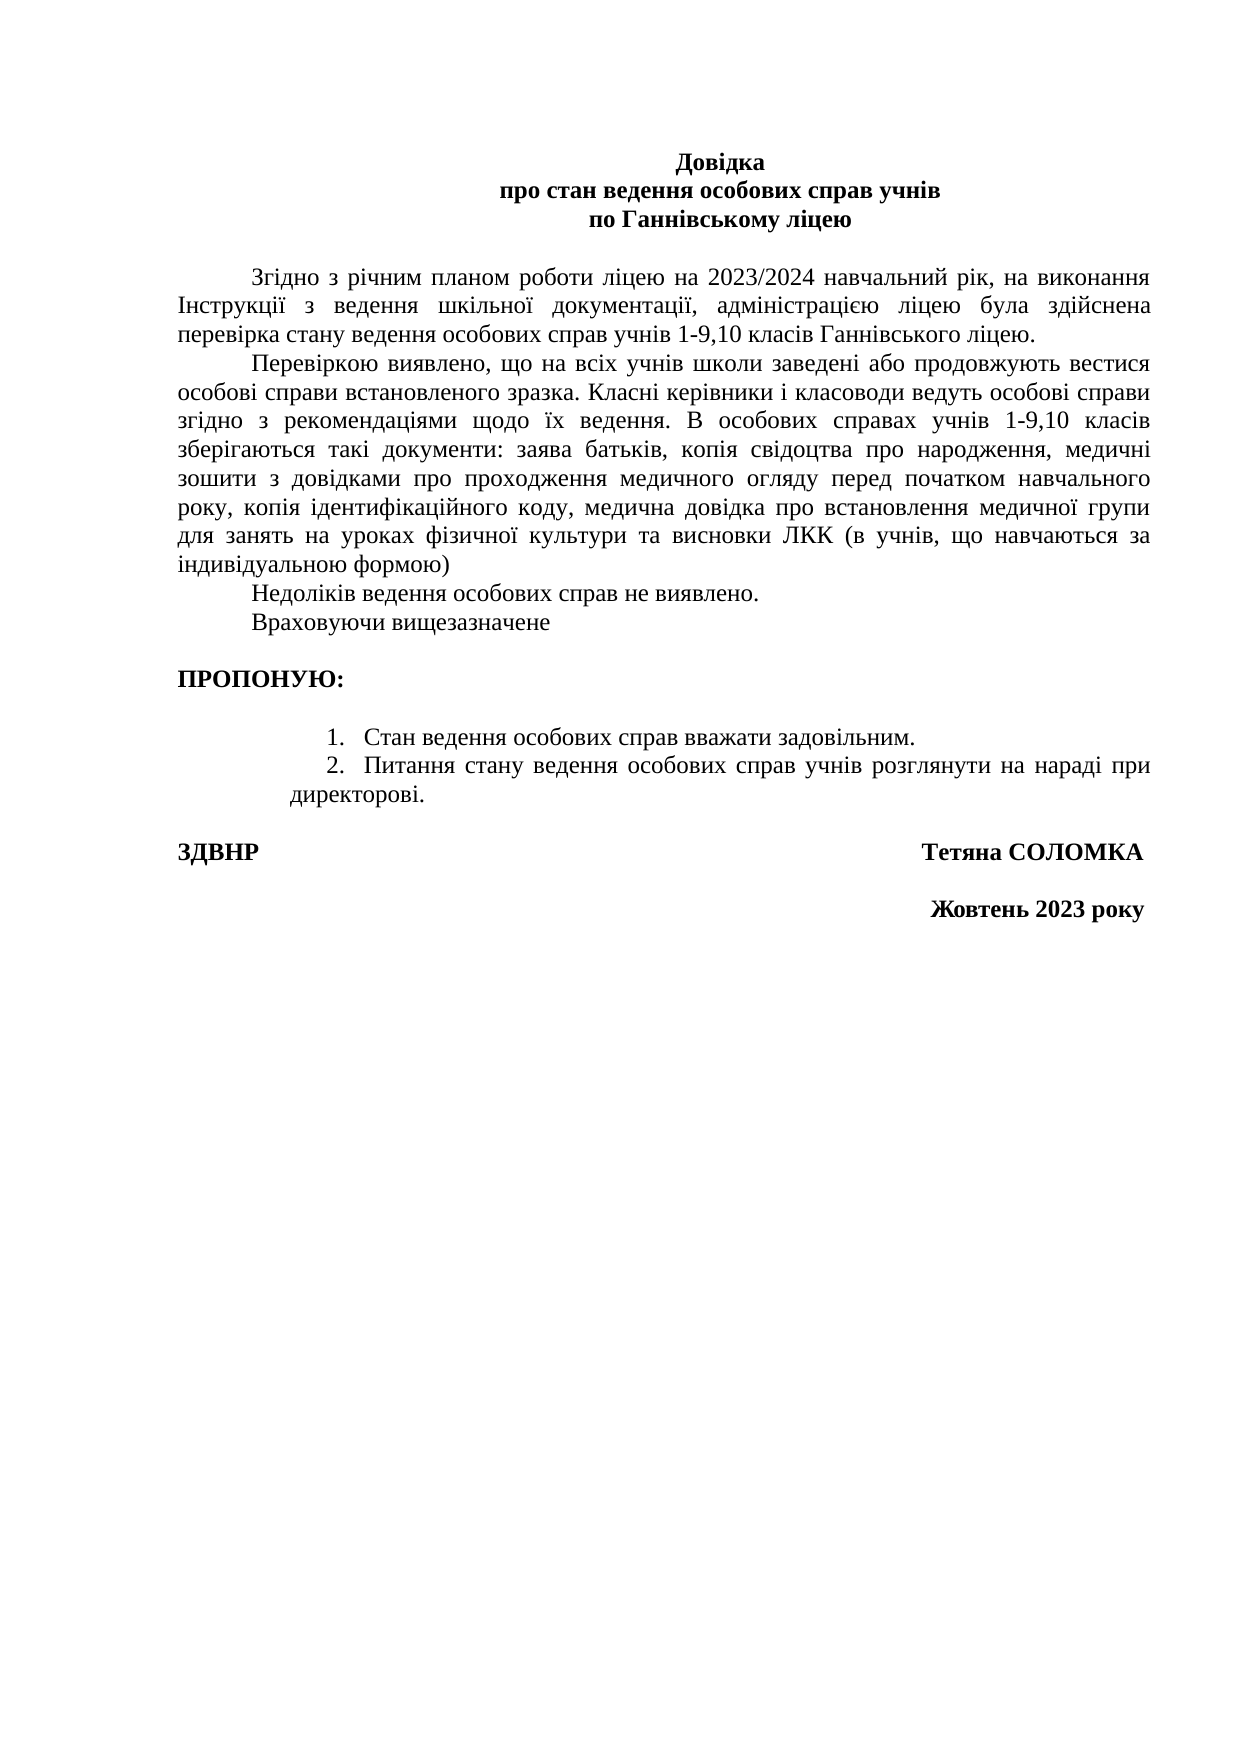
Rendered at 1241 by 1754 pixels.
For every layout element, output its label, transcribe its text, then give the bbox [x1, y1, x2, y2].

text ЗДВНР Тетяна СОЛОМКА [177, 837, 1152, 866]
text Недоліків ведення особових справ не виявлено. [177, 578, 1152, 607]
text Довідка [288, 147, 1152, 176]
list Питання стану ведення особових справ учнів розглянути на нараді при директорові. [252, 751, 1152, 808]
list Стан ведення особових справ вважати задовільним. [252, 722, 1152, 751]
text Перевіркою виявлено, що на всіх учнів школи заведені або продовжують вестися особові справи встановленого зразка. Класні керівники і класоводи ведуть особові справи згідно з рекомендаціями щодо їх ведення. В особових справах учнів 1-9,10 класів зберігаються такі документи: заява батьків, копія свідоцтва про народження, медичні зошити з довідками про проходження медичного огляду перед початком навчального року, копія ідентифікаційного коду, медична довідка про встановлення медичної групи для занять на уроках фізичної культури та висновки ЛКК (в учнів, що навчаються за індивідуальною формою) [177, 348, 1152, 578]
text про стан ведення особових справ учнів [288, 176, 1152, 204]
text ПРОПОНУЮ: [177, 664, 1152, 693]
text Жовтень 2023 року [177, 894, 1152, 923]
text по Ганнівському ліцею [288, 204, 1152, 233]
text Враховуючи вищезазначене [177, 607, 1152, 636]
text Згідно з річним планом роботи ліцею на 2023/2024 навчальний рік, на виконання Інструкції з ведення шкільної документації, адміністрацією ліцею була здійснена перевірка стану ведення особових справ учнів 1-9,10 класів Ганнівського ліцею. [177, 262, 1152, 348]
